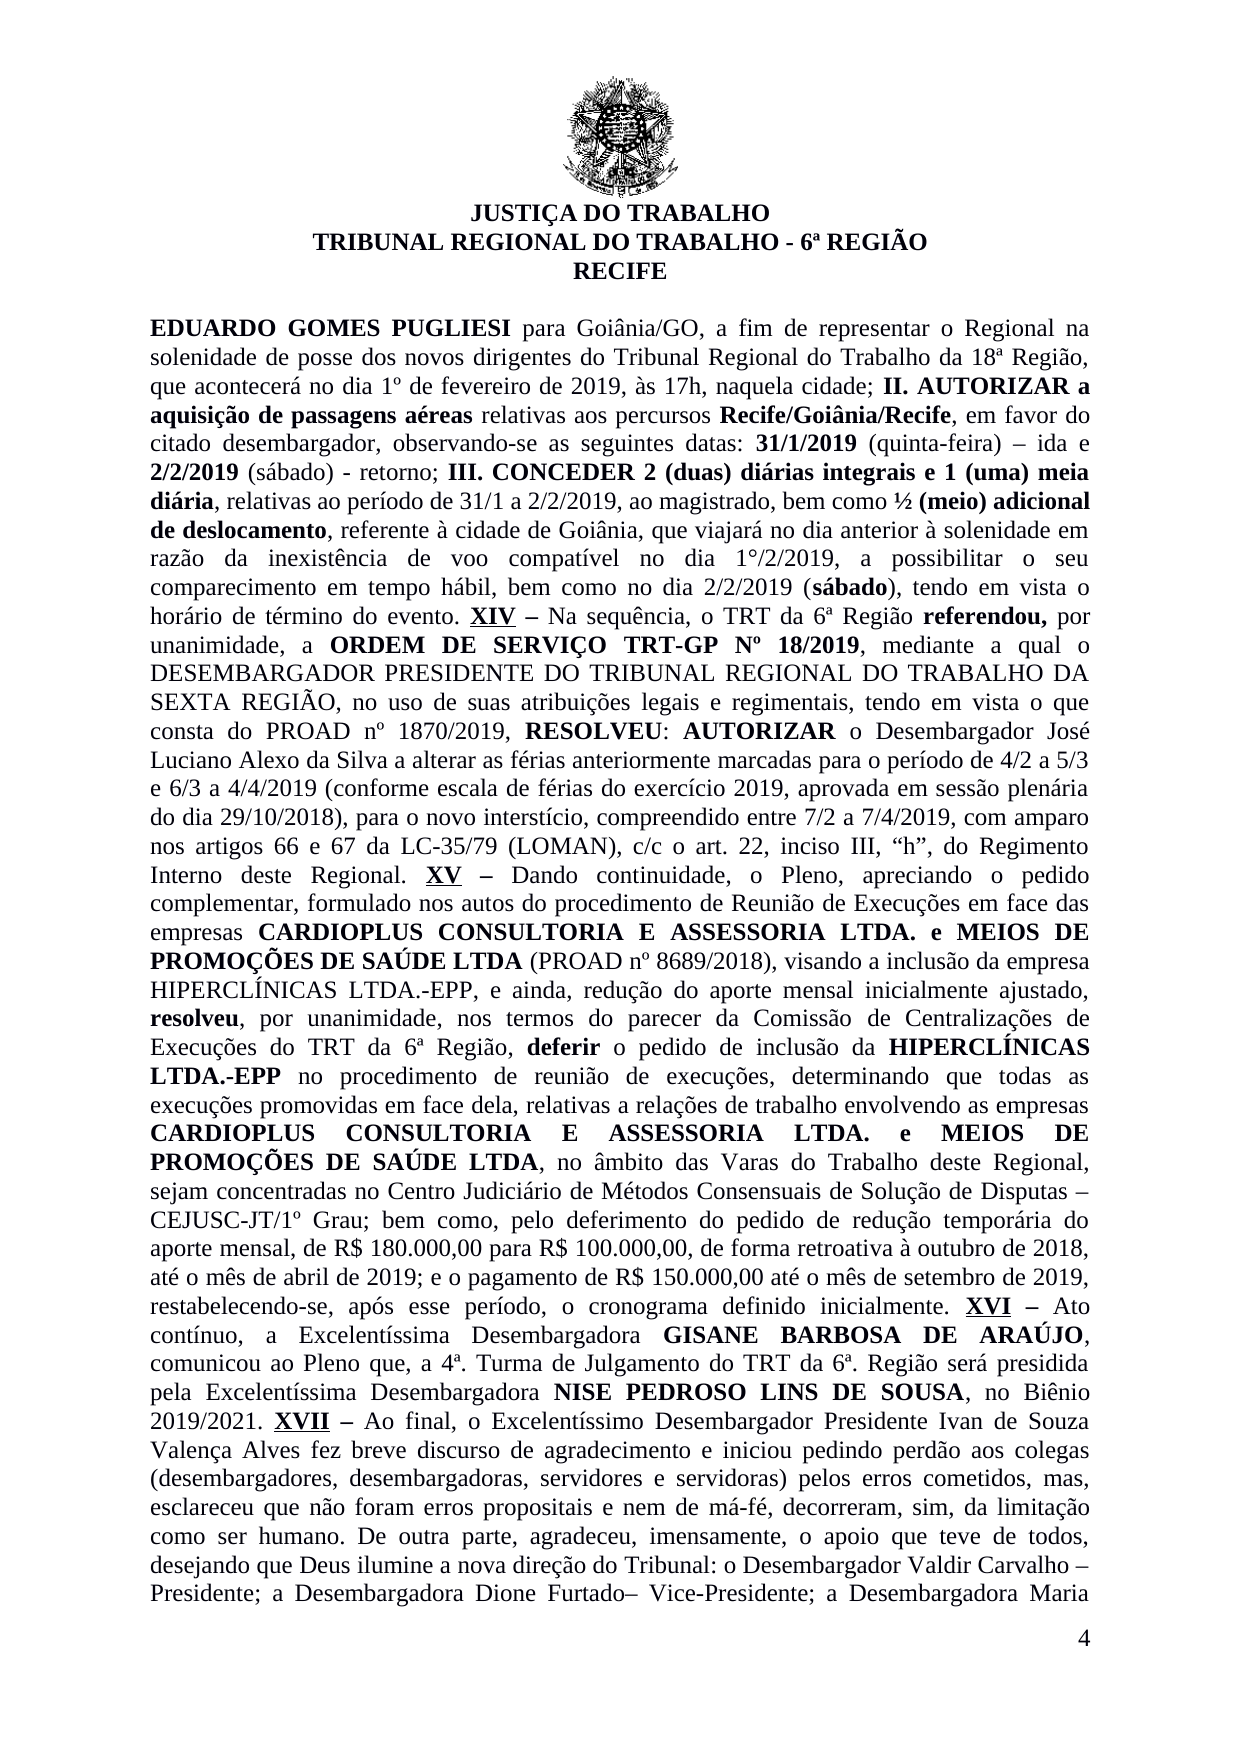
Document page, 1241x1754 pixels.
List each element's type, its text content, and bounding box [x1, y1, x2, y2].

picture [560, 73, 681, 199]
text EDUARDO GOMES PUGLIESI para Goiânia/GO, a fim de representar o Regional na solenidade de posse dos novos dirigentes do Tribunal Regional do Trabalho da 18ª Região, que acontecerá no dia 1º de fevereiro de 2019, às 17h, naquela cidade; II. AUTORIZAR a aquisição de passagens aéreas relativas aos percursos Recife/Goiânia/Recife, em favor do citado desembargador, observando-se as seguintes datas: 31/1/2019 (quinta-feira) – ida e 2/2/2019 (sábado) - retorno; III. CONCEDER 2 (duas) diárias integrais e 1 (uma) meia diária, relativas ao período de 31/1 a 2/2/2019, ao magistrado, bem como ½ (meio) adicional de deslocamento, referente à cidade de Goiânia, que viajará no dia anterior à solenidade em razão da inexistência de voo compatível no dia 1°/2/2019, a possibilitar o seu comparecimento em tempo hábil, bem como no dia 2/2/2019 (sábado), tendo em vista o horário de término do evento. XIV – Na sequência, o TRT da 6ª Região referendou, por unanimidade, a ORDEM DE SERVIÇO TRT-GP Nº 18/2019, mediante a qual o DESEMBARGADOR PRESIDENTE DO TRIBUNAL REGIONAL DO TRABALHO DA SEXTA REGIÃO, no uso de suas atribuições legais e regimentais, tendo em vista o que consta do PROAD nº 1870/2019, RESOLVEU: AUTORIZAR o Desembargador José Luciano Alexo da Silva a alterar as férias anteriormente marcadas para o período de 4/2 a 5/3 e 6/3 a 4/4/2019 (conforme escala de férias do exercício 2019, aprovada em sessão plenária do dia 29/10/2018), para o novo interstício, compreendido entre 7/2 a 7/4/2019, com amparo nos artigos 66 e 67 da LC-35/79 (LOMAN), c/c o art. 22, inciso III, “h”, do Regimento Interno deste Regional. XV – Dando continuidade, o Pleno, apreciando o pedido complementar, formulado nos autos do procedimento de Reunião de Execuções em face das empresas CARDIOPLUS CONSULTORIA E ASSESSORIA LTDA. e MEIOS DE PROMOÇÕES DE SAÚDE LTDA (PROAD nº 8689/2018), visando a inclusão da empresa HIPERCLÍNICAS LTDA.-EPP, e ainda, redução do aporte mensal inicialmente ajustado, resolveu, por unanimidade, nos termos do parecer da Comissão de Centralizações de Execuções do TRT da 6ª Região, deferir o pedido de inclusão da HIPERCLÍNICAS LTDA.-EPP no procedimento de reunião de execuções, determinando que todas as execuções promovidas em face dela, relativas a relações de trabalho envolvendo as empresas CARDIOPLUS CONSULTORIA E ASSESSORIA LTDA. e MEIOS DE PROMOÇÕES DE SAÚDE LTDA, no âmbito das Varas do Trabalho deste Regional, sejam concentradas no Centro Judiciário de Métodos Consensuais de Solução de Disputas – CEJUSC-JT/1º Grau; bem como, pelo deferimento do pedido de redução temporária do aporte mensal, de R$ 180.000,00 para R$ 100.000,00, de forma retroativa à outubro de 2018, até o mês de abril de 2019; e o pagamento de R$ 150.000,00 até o mês de setembro de 2019, restabelecendo-se, após esse período, o cronograma definido inicialmente. XVI – Ato contínuo, a Excelentíssima Desembargadora GISANE BARBOSA DE ARAÚJO, comunicou ao Pleno que, a 4ª. Turma de Julgamento do TRT da 6ª. Região será presidida pela Excelentíssima Desembargadora NISE PEDROSO LINS DE SOUSA, no Biênio 2019/2021. XVII – Ao final, o Excelentíssimo Desembargador Presidente Ivan de Souza Valença Alves fez breve discurso de agradecimento e iniciou pedindo perdão aos colegas (desembargadores, desembargadoras, servidores e servidoras) pelos erros cometidos, mas, esclareceu que não foram erros propositais e nem de má-fé, decorreram, sim, da limitação como ser humano. De outra parte, agradeceu, imensamente, o apoio que teve de todos, desejando que Deus ilumine a nova direção do Tribunal: o Desembargador Valdir Carvalho – Presidente; a Desembargadora Dione Furtado– Vice-Presidente; a Desembargadora Maria [150, 313, 1090, 1607]
